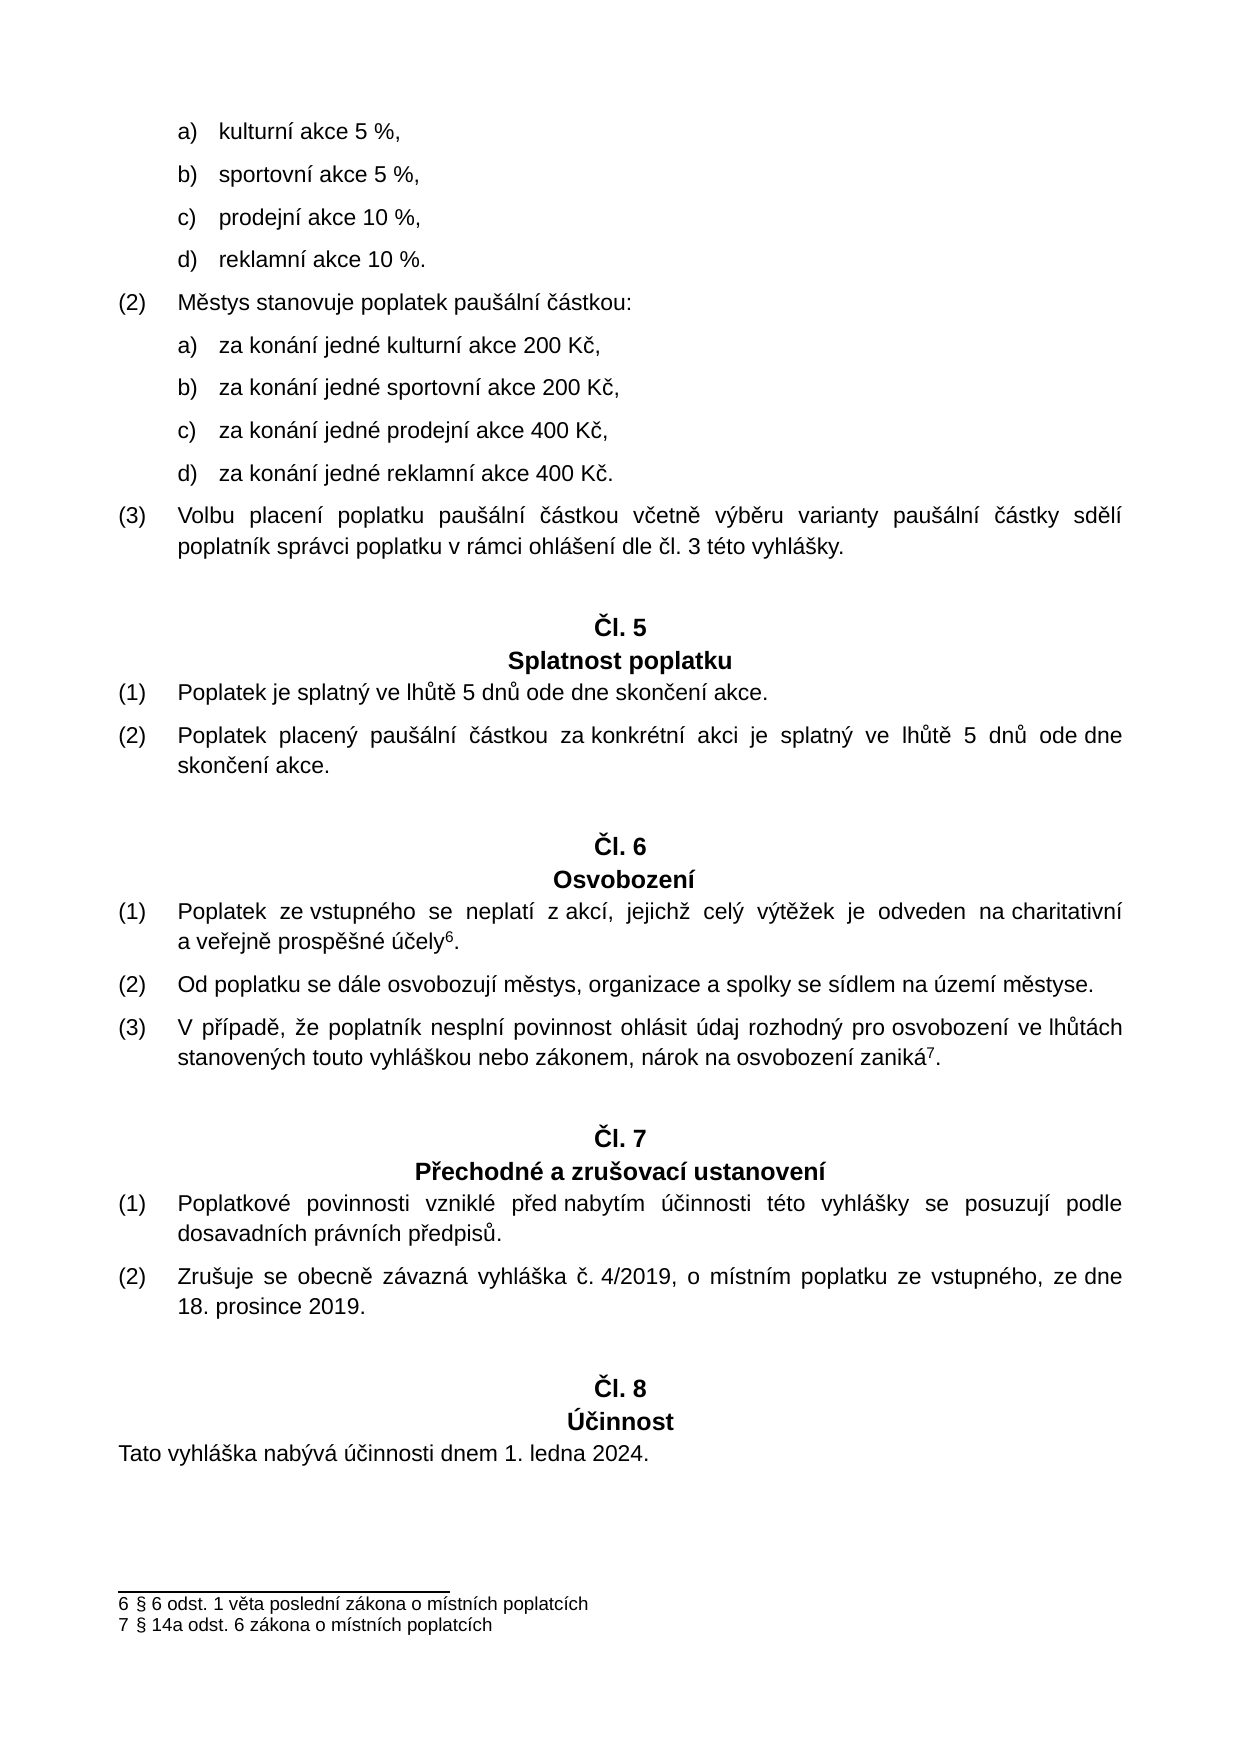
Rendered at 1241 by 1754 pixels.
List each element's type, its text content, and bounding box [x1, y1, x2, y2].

subtitle Čl. 6 Osvobození [118, 832, 1122, 894]
list Poplatek je splatný ve lhůtě 5 dnů ode dne skončení akce. [118, 679, 1122, 705]
list Poplatkové povinnosti vzniklé před nabytím účinnosti této vyhlášky se posuzují podle dosavadních právních předpisů. [118, 1190, 1122, 1247]
subtitle Čl. 8 Účinnost [118, 1373, 1122, 1435]
text Tato vyhláška nabývá účinnosti dnem 1. ledna 2024. [118, 1439, 1122, 1466]
list § 14a odst. 6 zákona o místních poplatcích [118, 1614, 1122, 1635]
list Poplatek placený paušální částkou za konkrétní akci je splatný ve lhůtě 5 dnů ode dne skončení akce. [118, 722, 1122, 778]
list za konání jedné prodejní akce 400 Kč, [177, 417, 1122, 443]
list Městys stanovuje poplatek paušální částkou: [118, 289, 1122, 315]
subtitle Čl. 5 Splatnost poplatku [118, 613, 1122, 675]
list Poplatek ze vstupného se neplatí z akcí, jejichž celý výtěžek je odveden na charitativní a veřejně prospěšné účely. [118, 898, 1122, 955]
list Od poplatku se dále osvobozují městys, organizace a spolky se sídlem na území městyse. [118, 971, 1122, 997]
list reklamní akce 10 %. [177, 246, 1122, 273]
subtitle Čl. 7 Přechodné a zrušovací ustanovení [118, 1124, 1122, 1186]
list sportovní akce 5 %, [177, 161, 1122, 187]
list za konání jedné sportovní akce 200 Kč, [177, 374, 1122, 401]
list kulturní akce 5 %, [177, 118, 1122, 144]
list Volbu placení poplatku paušální částkou včetně výběru varianty paušální částky sdělí poplatník správci poplatku v rámci ohlášení dle čl. 3 této vyhlášky. [118, 502, 1122, 559]
list za konání jedné reklamní akce 400 Kč. [177, 460, 1122, 486]
list Zrušuje se obecně závazná vyhláška č. 4/2019, o místním poplatku ze vstupného, ze dne 18. prosince 2019. [118, 1263, 1122, 1320]
list prodejní akce 10 %, [177, 203, 1122, 230]
list V případě, že poplatník nesplní povinnost ohlásit údaj rozhodný pro osvobození ve lhůtách stanovených touto vyhláškou nebo zákonem, nárok na osvobození zaniká. [118, 1014, 1122, 1070]
list za konání jedné kulturní akce 200 Kč, [177, 332, 1122, 358]
list § 6 odst. 1 věta poslední zákona o místních poplatcích [118, 1592, 1122, 1614]
